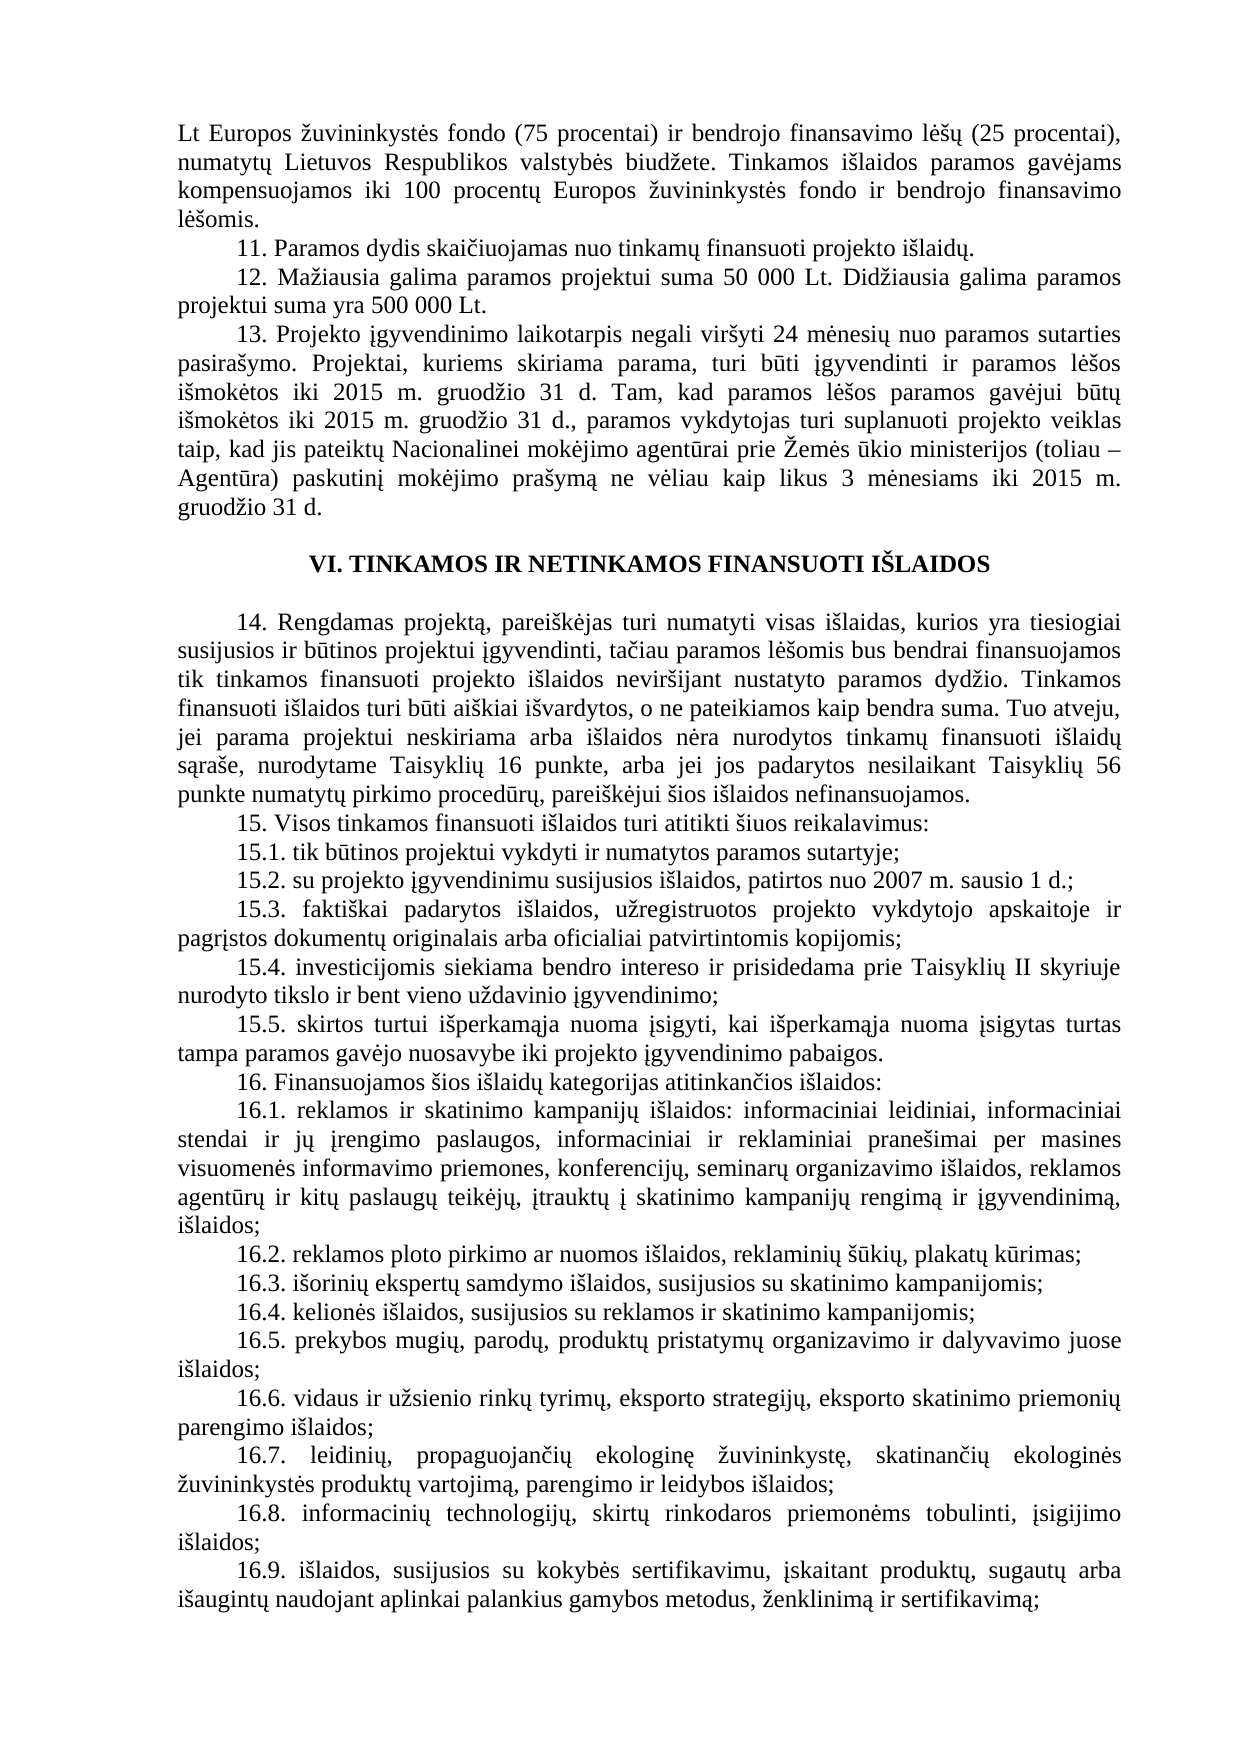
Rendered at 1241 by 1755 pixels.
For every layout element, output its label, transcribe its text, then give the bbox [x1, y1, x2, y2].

text 16.5. prekybos mugių, parodų, produktų pristatymų organizavimo ir dalyvavimo juose išlaidos; [177, 1326, 1122, 1383]
text 12. Mažiausia galima paramos projektui suma 50 000 Lt. Didžiausia galima paramos projektui suma yra 500 000 Lt. [177, 262, 1122, 319]
text 15.1. tik būtinos projektui vykdyti ir numatytos paramos sutartyje; [177, 837, 1122, 866]
text 14. Rengdamas projektą, pareiškėjas turi numatyti visas išlaidas, kurios yra tiesiogiai susijusios ir būtinos projektui įgyvendinti, tačiau paramos lėšomis bus bendrai finansuojamos tik tinkamos finansuoti projekto išlaidos neviršijant nustatyto paramos dydžio. Tinkamos finansuoti išlaidos turi būti aiškiai išvardytos, o ne pateikiamos kaip bendra suma. Tuo atveju, jei parama projektui neskiriama arba išlaidos nėra nurodytos tinkamų finansuoti išlaidų sąraše, nurodytame Taisyklių 16 punkte, arba jei jos padarytos nesilaikant Taisyklių 56 punkte numatytų pirkimo procedūrų, pareiškėjui šios išlaidos nefinansuojamos. [177, 607, 1122, 808]
text 16.2. reklamos ploto pirkimo ar nuomos išlaidos, reklaminių šūkių, plakatų kūrimas; [177, 1239, 1122, 1268]
text 16.7. leidinių, propaguojančių ekologinę žuvininkystę, skatinančių ekologinės žuvininkystės produktų vartojimą, parengimo ir leidybos išlaidos; [177, 1441, 1122, 1498]
text 16.6. vidaus ir užsienio rinkų tyrimų, eksporto strategijų, eksporto skatinimo priemonių parengimo išlaidos; [177, 1383, 1122, 1441]
text 16.3. išorinių ekspertų samdymo išlaidos, susijusios su skatinimo kampanijomis; [177, 1268, 1122, 1297]
text 15. Visos tinkamos finansuoti išlaidos turi atitikti šiuos reikalavimus: [177, 808, 1122, 837]
text 15.5. skirtos turtui išperkamąja nuoma įsigyti, kai išperkamąja nuoma įsigytas turtas tampa paramos gavėjo nuosavybe iki projekto įgyvendinimo pabaigos. [177, 1009, 1122, 1067]
text 13. Projekto įgyvendinimo laikotarpis negali viršyti 24 mėnesių nuo paramos sutarties pasirašymo. Projektai, kuriems skiriama parama, turi būti įgyvendinti ir paramos lėšos išmokėtos iki 2015 m. gruodžio 31 d. Tam, kad paramos lėšos paramos gavėjui būtų išmokėtos iki 2015 m. gruodžio 31 d., paramos vykdytojas turi suplanuoti projekto veiklas taip, kad jis pateiktų Nacionalinei mokėjimo agentūrai prie Žemės ūkio ministerijos (toliau – Agentūra) paskutinį mokėjimo prašymą ne vėliau kaip likus 3 mėnesiams iki 2015 m. gruodžio 31 d. [177, 319, 1122, 521]
text 16.8. informacinių technologijų, skirtų rinkodaros priemonėms tobulinti, įsigijimo išlaidos; [177, 1498, 1122, 1556]
text 16.1. reklamos ir skatinimo kampanijų išlaidos: informaciniai leidiniai, informaciniai stendai ir jų įrengimo paslaugos, informaciniai ir reklaminiai pranešimai per masines visuomenės informavimo priemones, konferencijų, seminarų organizavimo išlaidos, reklamos agentūrų ir kitų paslaugų teikėjų, įtrauktų į skatinimo kampanijų rengimą ir įgyvendinimą, išlaidos; [177, 1096, 1122, 1239]
text 16.4. kelionės išlaidos, susijusios su reklamos ir skatinimo kampanijomis; [177, 1297, 1122, 1326]
text 11. Paramos dydis skaičiuojamas nuo tinkamų finansuoti projekto išlaidų. [177, 233, 1122, 262]
text 15.3. faktiškai padarytos išlaidos, užregistruotos projekto vykdytojo apskaitoje ir pagrįstos dokumentų originalais arba oficialiai patvirtintomis kopijomis; [177, 894, 1122, 952]
text VI. TINKAMOS IR NETINKAMOS FINANSUOTI IŠLAIDOS [177, 549, 1122, 578]
text 16. Finansuojamos šios išlaidų kategorijas atitinkančios išlaidos: [177, 1067, 1122, 1096]
text 15.4. investicijomis siekiama bendro intereso ir prisidedama prie Taisyklių II skyriuje nurodyto tikslo ir bent vieno uždavinio įgyvendinimo; [177, 952, 1122, 1009]
text 15.2. su projekto įgyvendinimu susijusios išlaidos, patirtos nuo 2007 m. sausio 1 d.; [177, 866, 1122, 894]
text Lt Europos žuvininkystės fondo (75 procentai) ir bendrojo finansavimo lėšų (25 procentai), numatytų Lietuvos Respublikos valstybės biudžete. Tinkamos išlaidos paramos gavėjams kompensuojamos iki 100 procentų Europos žuvininkystės fondo ir bendrojo finansavimo lėšomis. [177, 118, 1122, 233]
text 16.9. išlaidos, susijusios su kokybės sertifikavimu, įskaitant produktų, sugautų arba išaugintų naudojant aplinkai palankius gamybos metodus, ženklinimą ir sertifikavimą; [177, 1556, 1122, 1613]
